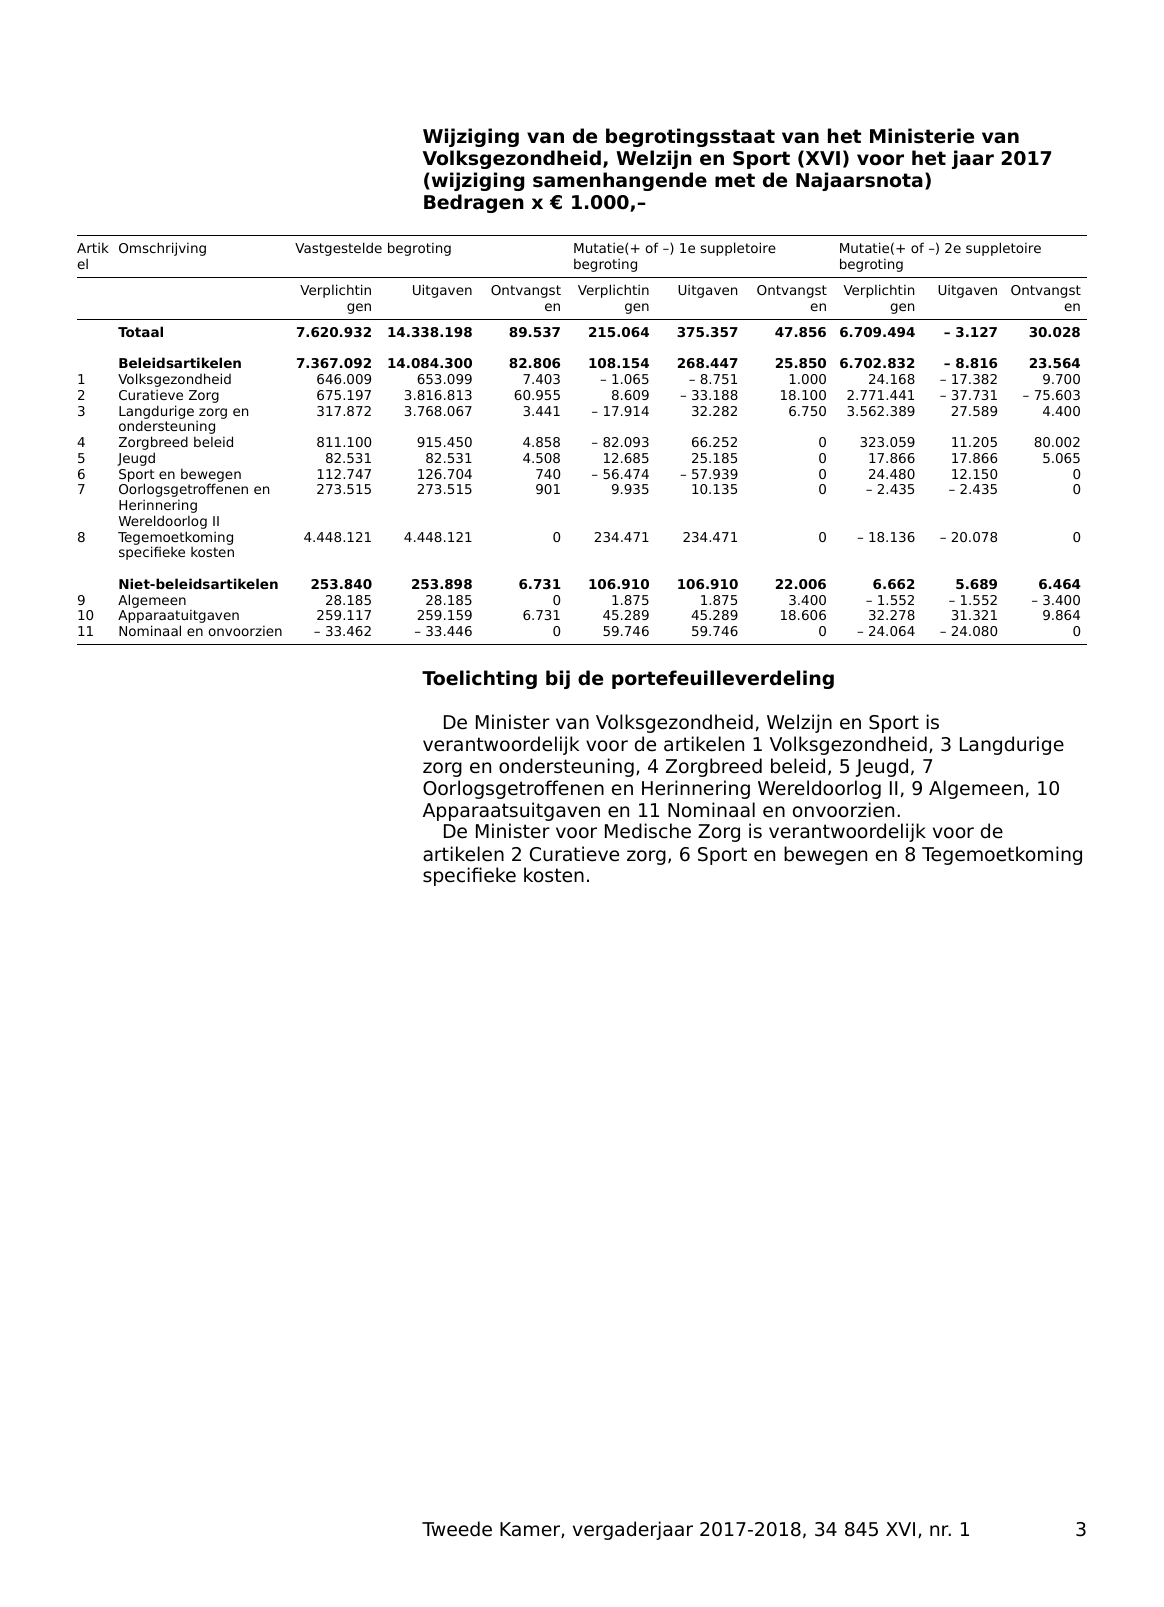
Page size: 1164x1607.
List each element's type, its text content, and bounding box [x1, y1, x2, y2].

table_cell 5.065 [1004, 451, 1087, 466]
table_cell 0 [1004, 466, 1087, 482]
table_cell [567, 341, 655, 356]
table_cell 317.872 [289, 404, 378, 435]
table_cell 32.278 [833, 608, 921, 624]
table_cell Sport en bewegen [112, 466, 289, 482]
table_cell [77, 278, 112, 319]
table_cell 9.700 [1004, 372, 1087, 388]
table_cell [77, 341, 112, 356]
table_cell – 37.731 [921, 388, 1004, 403]
table_cell [378, 561, 478, 577]
table_cell – 8.816 [921, 356, 1004, 372]
table_cell 234.471 [567, 529, 655, 561]
table_cell – 1.065 [567, 372, 655, 388]
table_cell 45.289 [567, 608, 655, 624]
table_cell 653.099 [378, 372, 478, 388]
table_cell [1004, 341, 1087, 356]
table_cell 82.531 [289, 451, 378, 466]
table_cell – 2.435 [833, 482, 921, 529]
table_cell 811.100 [289, 435, 378, 451]
table_cell 45.289 [655, 608, 744, 624]
table_cell 3.816.813 [378, 388, 478, 403]
table_cell [833, 341, 921, 356]
table_cell 4.400 [1004, 404, 1087, 435]
table_cell 740 [478, 466, 567, 482]
table_cell [77, 356, 112, 372]
table_cell [1004, 561, 1087, 577]
table_cell 47.856 [744, 320, 833, 341]
table_cell 2.771.441 [833, 388, 921, 403]
table_cell 253.898 [378, 577, 478, 592]
table_cell 80.002 [1004, 435, 1087, 451]
table_cell 6.464 [1004, 577, 1087, 592]
table_cell 4 [77, 435, 112, 451]
table_cell 18.606 [744, 608, 833, 624]
table_header Vastgestelde begroting [289, 236, 567, 277]
table_cell Uitgaven [655, 278, 744, 319]
table_cell – 33.462 [289, 624, 378, 644]
table_cell – 24.080 [921, 624, 1004, 644]
table_cell 14.338.198 [378, 320, 478, 341]
table_cell 14.084.300 [378, 356, 478, 372]
table_cell 0 [478, 592, 567, 608]
table_cell 215.064 [567, 320, 655, 341]
table_cell [655, 561, 744, 577]
table_cell [921, 561, 1004, 577]
table_cell 675.197 [289, 388, 378, 403]
table_cell 901 [478, 482, 567, 529]
table_cell Verplichtingen [567, 278, 655, 319]
table_cell 0 [1004, 529, 1087, 561]
table_cell 9 [77, 592, 112, 608]
table_cell [289, 341, 378, 356]
table_cell Nominaal en onvoorzien [112, 624, 289, 644]
table_cell Curatieve Zorg [112, 388, 289, 403]
table_cell 646.009 [289, 372, 378, 388]
table_cell [567, 561, 655, 577]
table_cell 915.450 [378, 435, 478, 451]
table_cell 323.059 [833, 435, 921, 451]
table_cell – 8.751 [655, 372, 744, 388]
table_cell [921, 341, 1004, 356]
table_cell 9.864 [1004, 608, 1087, 624]
table_cell 1.000 [744, 372, 833, 388]
table_cell 273.515 [289, 482, 378, 529]
table_cell 11.205 [921, 435, 1004, 451]
text De Minister van Volksgezondheid, Welzijn en Sport is verantwoordelijk voor de artikelen 1 Volksgezondheid, 3 Langdurige zorg en ondersteuning, 4 Zorgbreed beleid, 5 Jeugd, 7 Oorlogsgetroffenen en Herinnering Wereldoorlog II, 9 Algemeen, 10 Apparaatsuitgaven en 11 Nominaal en onvoorzien. [422, 712, 1087, 821]
table_cell Tegemoetkoming specifieke kosten [112, 529, 289, 561]
table_cell 25.850 [744, 356, 833, 372]
table_cell 31.321 [921, 608, 1004, 624]
table_cell Algemeen [112, 592, 289, 608]
table_cell Uitgaven [378, 278, 478, 319]
text Bedragen x € 1.000,– [422, 192, 1087, 213]
table_cell 7.620.932 [289, 320, 378, 341]
table_cell – 17.914 [567, 404, 655, 435]
table_cell 24.168 [833, 372, 921, 388]
table_cell 82.531 [378, 451, 478, 466]
table_cell – 75.603 [1004, 388, 1087, 403]
table_cell [112, 561, 289, 577]
table_cell 66.252 [655, 435, 744, 451]
table_cell 3.562.389 [833, 404, 921, 435]
table_cell 126.704 [378, 466, 478, 482]
table_cell 4.858 [478, 435, 567, 451]
table_cell Ontvangsten [478, 278, 567, 319]
table_cell Beleidsartikelen [112, 356, 289, 372]
table_cell – 18.136 [833, 529, 921, 561]
table_cell 0 [478, 529, 567, 561]
table_cell 17.866 [833, 451, 921, 466]
table_header Mutatie(+ of –) 2e suppletoire begroting [833, 236, 1087, 277]
table_cell 106.910 [655, 577, 744, 592]
table_cell 108.154 [567, 356, 655, 372]
table_cell Uitgaven [921, 278, 1004, 319]
table_cell – 20.078 [921, 529, 1004, 561]
table_cell 3.768.067 [378, 404, 478, 435]
table_cell Niet-beleidsartikelen [112, 577, 289, 592]
table_cell Totaal [112, 320, 289, 341]
table_cell – 3.127 [921, 320, 1004, 341]
table_cell 60.955 [478, 388, 567, 403]
table_cell [77, 561, 112, 577]
table_cell – 33.188 [655, 388, 744, 403]
table_cell 1.875 [655, 592, 744, 608]
table_cell – 24.064 [833, 624, 921, 644]
table_cell Jeugd [112, 451, 289, 466]
table_cell 112.747 [289, 466, 378, 482]
table_cell 8.609 [567, 388, 655, 403]
table_cell 22.006 [744, 577, 833, 592]
table_cell 2 [77, 388, 112, 403]
table_cell – 2.435 [921, 482, 1004, 529]
table_cell 6.662 [833, 577, 921, 592]
table_cell [112, 341, 289, 356]
table_cell 0 [744, 624, 833, 644]
table_cell 0 [478, 624, 567, 644]
table_cell 59.746 [655, 624, 744, 644]
table_cell 82.806 [478, 356, 567, 372]
table_cell – 1.552 [833, 592, 921, 608]
table_cell 32.282 [655, 404, 744, 435]
table_cell – 3.400 [1004, 592, 1087, 608]
table_cell 5.689 [921, 577, 1004, 592]
table_cell 8 [77, 529, 112, 561]
table_cell 9.935 [567, 482, 655, 529]
table_cell 259.159 [378, 608, 478, 624]
table_cell 24.480 [833, 466, 921, 482]
table_cell Langdurige zorg en ondersteuning [112, 404, 289, 435]
table_cell 0 [744, 451, 833, 466]
table_cell [112, 278, 289, 319]
table_cell 7.367.092 [289, 356, 378, 372]
table_cell 28.185 [289, 592, 378, 608]
table_cell 375.357 [655, 320, 744, 341]
table_cell Volksgezondheid [112, 372, 289, 388]
table_cell 18.100 [744, 388, 833, 403]
table_cell [77, 577, 112, 592]
table_cell 273.515 [378, 482, 478, 529]
table_cell – 33.446 [378, 624, 478, 644]
table_cell – 56.474 [567, 466, 655, 482]
table_cell [378, 341, 478, 356]
table_cell 6.731 [478, 577, 567, 592]
table_cell 3 [77, 404, 112, 435]
table_cell [77, 320, 112, 341]
table_cell 106.910 [567, 577, 655, 592]
table_cell 10.135 [655, 482, 744, 529]
table_cell 28.185 [378, 592, 478, 608]
table_header Artikel [77, 236, 112, 277]
table_cell 27.589 [921, 404, 1004, 435]
table_cell 6.731 [478, 608, 567, 624]
table_cell 4.448.121 [289, 529, 378, 561]
table_cell 7.403 [478, 372, 567, 388]
table_cell Verplichtingen [833, 278, 921, 319]
table_cell 0 [1004, 624, 1087, 644]
table_header Omschrijving [112, 236, 289, 277]
table_cell 3.441 [478, 404, 567, 435]
table_cell 59.746 [567, 624, 655, 644]
table_cell 23.564 [1004, 356, 1087, 372]
table_cell [478, 341, 567, 356]
table_cell [744, 341, 833, 356]
table_cell 0 [1004, 482, 1087, 529]
table_cell 0 [744, 529, 833, 561]
table_cell 25.185 [655, 451, 744, 466]
table_cell 89.537 [478, 320, 567, 341]
table_cell – 17.382 [921, 372, 1004, 388]
table_cell – 1.552 [921, 592, 1004, 608]
table_cell 253.840 [289, 577, 378, 592]
text Wijziging van de begrotingsstaat van het Ministerie van Volksgezondheid, Welzijn en Sport (XVI) voor het jaar 2017 (wijziging samenhangende met de Najaarsnota) [422, 126, 1087, 192]
table_cell 0 [744, 482, 833, 529]
table_cell Apparaatuitgaven [112, 608, 289, 624]
table_cell 4.448.121 [378, 529, 478, 561]
table_cell Oorlogsgetroffenen en Herinnering Wereldoorlog II [112, 482, 289, 529]
subtitle Toelichting bij de portefeuilleverdeling [422, 667, 1087, 689]
table_cell 12.150 [921, 466, 1004, 482]
table_cell 6.750 [744, 404, 833, 435]
table_cell 17.866 [921, 451, 1004, 466]
table_cell [655, 341, 744, 356]
table_cell 7 [77, 482, 112, 529]
table_cell 3.400 [744, 592, 833, 608]
table_cell 0 [744, 435, 833, 451]
table_cell [744, 561, 833, 577]
table_cell 268.447 [655, 356, 744, 372]
table_cell Verplichtingen [289, 278, 378, 319]
table_cell – 82.093 [567, 435, 655, 451]
table_cell 6.709.494 [833, 320, 921, 341]
table_cell Ontvangsten [744, 278, 833, 319]
table_cell 6.702.832 [833, 356, 921, 372]
table_cell 0 [744, 466, 833, 482]
table_cell 1 [77, 372, 112, 388]
table_cell 5 [77, 451, 112, 466]
table_cell – 57.939 [655, 466, 744, 482]
table_cell 11 [77, 624, 112, 644]
table_cell 6 [77, 466, 112, 482]
table_header Mutatie(+ of –) 1e suppletoire begroting [567, 236, 833, 277]
table_cell 30.028 [1004, 320, 1087, 341]
table_cell Ontvangsten [1004, 278, 1087, 319]
table_cell [478, 561, 567, 577]
table_cell [289, 561, 378, 577]
table_cell [833, 561, 921, 577]
table_cell 234.471 [655, 529, 744, 561]
table_cell 4.508 [478, 451, 567, 466]
table_cell 1.875 [567, 592, 655, 608]
table_cell 10 [77, 608, 112, 624]
table_cell Zorgbreed beleid [112, 435, 289, 451]
text De Minister voor Medische Zorg is verantwoordelijk voor de artikelen 2 Curatieve zorg, 6 Sport en bewegen en 8 Tegemoetkoming specifieke kosten. [422, 821, 1087, 887]
table_cell 12.685 [567, 451, 655, 466]
table_cell 259.117 [289, 608, 378, 624]
